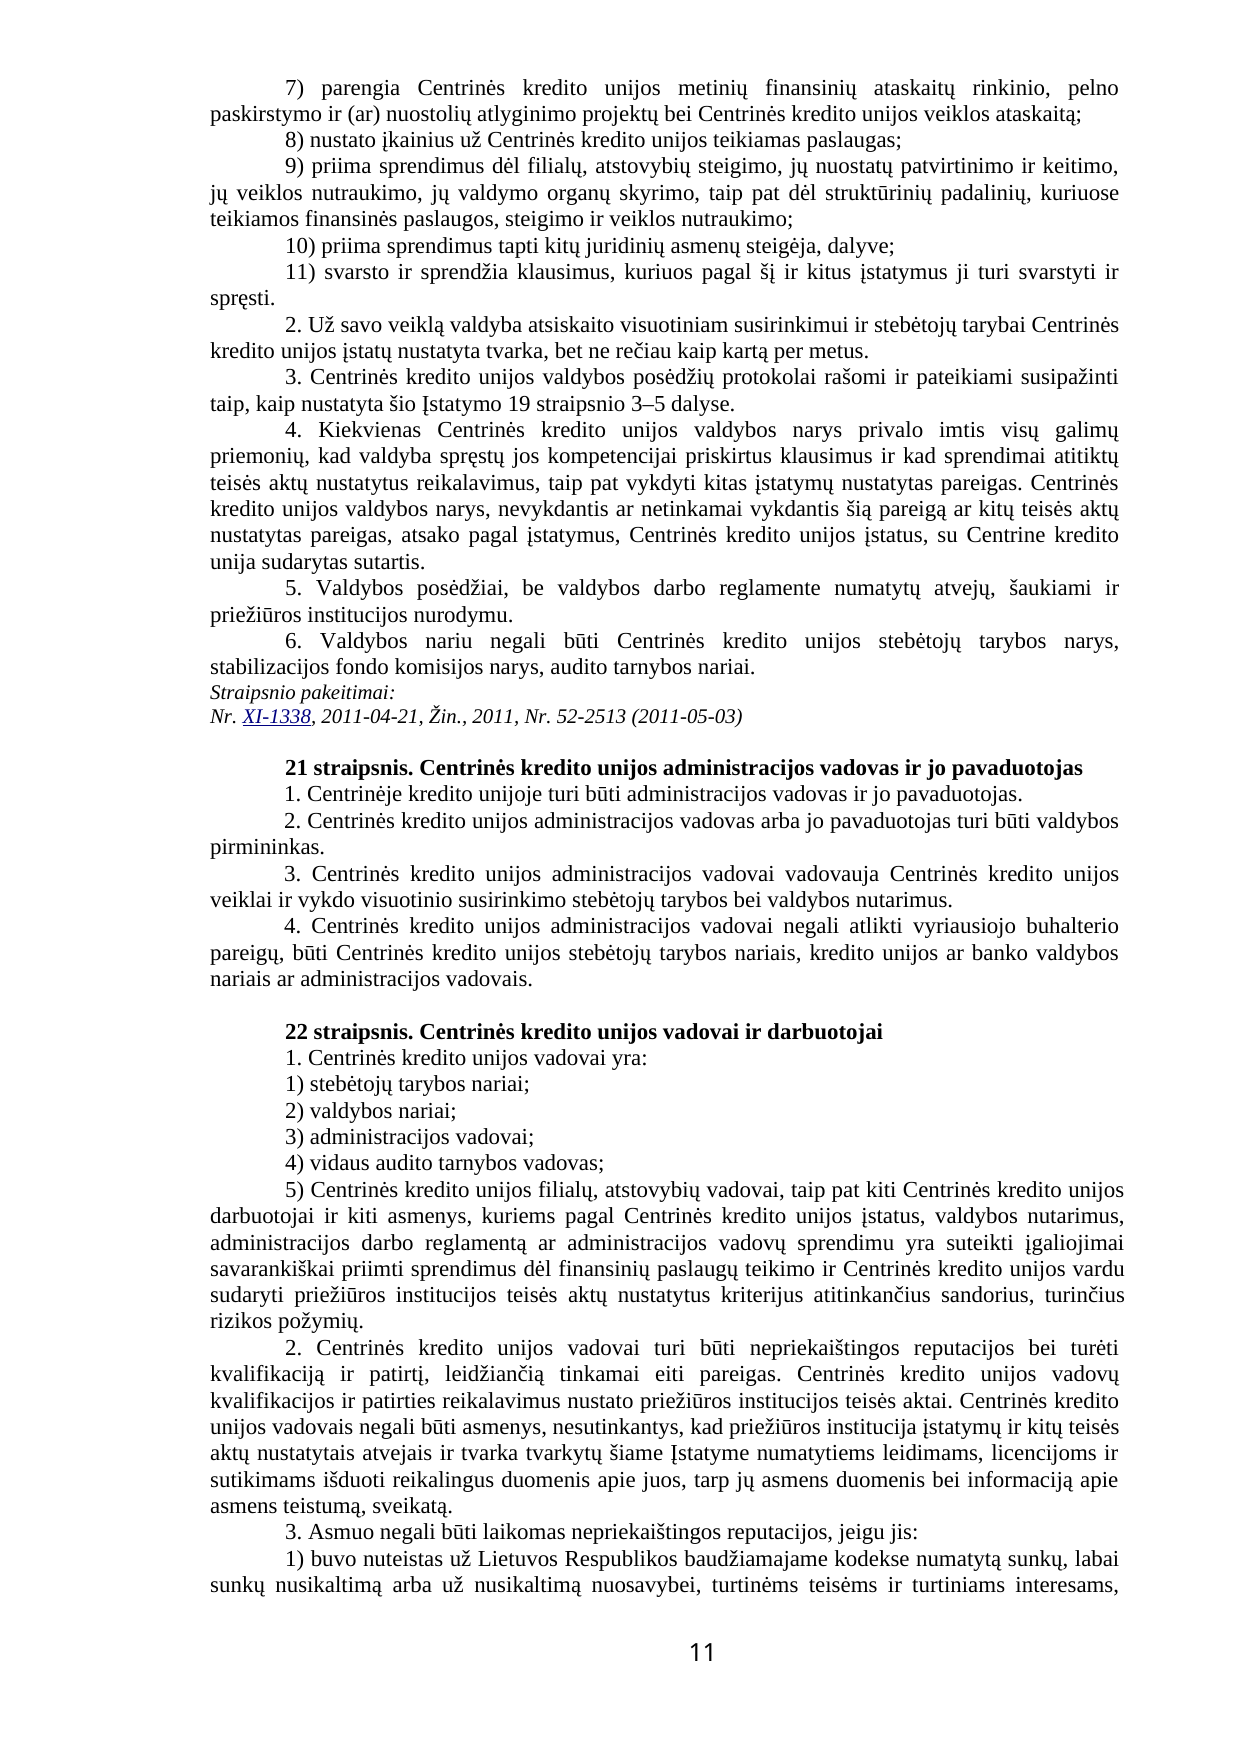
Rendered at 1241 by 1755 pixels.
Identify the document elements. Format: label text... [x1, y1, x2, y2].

text 10) priima sprendimus tapti kitų juridinių asmenų steigėja, dalyve; [210, 232, 1120, 258]
text 2) valdybos nariai; [210, 1097, 1120, 1123]
text 3. Asmuo negali būti laikomas nepriekaištingos reputacijos, jeigu jis: [210, 1518, 1120, 1545]
text 22 straipsnis. Centrinės kredito unijos vadovai ir darbuotojai [210, 1018, 1120, 1044]
text Straipsnio pakeitimai: [210, 680, 1120, 704]
text 8) nustato įkainius už Centrinės kredito unijos teikiamas paslaugas; [210, 126, 1120, 153]
text 6. Valdybos nariu negali būti Centrinės kredito unijos stebėtojų tarybos narys, stabilizacijos fondo komisijos narys, audito tarnybos nariai. [210, 627, 1120, 680]
text Nr. XI-1338, 2011-04-21, Žin., 2011, Nr. 52-2513 (2011-05-03) [210, 704, 1120, 728]
text 21 straipsnis. Centrinės kredito unijos administracijos vadovas ir jo pavaduotojas [285, 754, 1120, 781]
text 2. Centrinės kredito unijos vadovai turi būti nepriekaištingos reputacijos bei turėti kvalifikaciją ir patirtį, leidžiančią tinkamai eiti pareigas. Centrinės kredito unijos vadovų kvalifikacijos ir patirties reikalavimus nustato priežiūros institucijos teisės aktai. Centrinės kredito unijos vadovais negali būti asmenys, nesutinkantys, kad priežiūros institucija įstatymų ir kitų teisės aktų nustatytais atvejais ir tvarka tvarkytų šiame Įstatyme numatytiems leidimams, licencijoms ir sutikimams išduoti reikalingus duomenis apie juos, tarp jų asmens duomenis bei informaciją apie asmens teistumą, sveikatą. [210, 1334, 1120, 1518]
text 2. Už savo veiklą valdyba atsiskaito visuotiniam susirinkimui ir stebėtojų tarybai Centrinės kredito unijos įstatų nustatyta tvarka, bet ne rečiau kaip kartą per metus. [210, 311, 1120, 363]
text 3) administracijos vadovai; [210, 1123, 1120, 1149]
text 3. Centrinės kredito unijos valdybos posėdžių protokolai rašomi ir pateikiami susipažinti taip, kaip nustatyta šio Įstatymo 19 straipsnio 3–5 dalyse. [210, 363, 1120, 416]
text 5) Centrinės kredito unijos filialų, atstovybių vadovai, taip pat kiti Centrinės kredito unijos darbuotojai ir kiti asmenys, kuriems pagal Centrinės kredito unijos įstatus, valdybos nutarimus, administracijos darbo reglamentą ar administracijos vadovų sprendimu yra suteikti įgaliojimai savarankiškai priimti sprendimus dėl finansinių paslaugų teikimo ir Centrinės kredito unijos vardu sudaryti priežiūros institucijos teisės aktų nustatytus kriterijus atitinkančius sandorius, turinčius rizikos požymių. [210, 1176, 1126, 1334]
text 9) priima sprendimus dėl filialų, atstovybių steigimo, jų nuostatų patvirtinimo ir keitimo, jų veiklos nutraukimo, jų valdymo organų skyrimo, taip pat dėl struktūrinių padalinių, kuriuose teikiamos finansinės paslaugos, steigimo ir veiklos nutraukimo; [210, 153, 1120, 232]
text 1) buvo nuteistas už Lietuvos Respublikos baudžiamajame kodekse numatytą sunkų, labai sunkų nusikaltimą arba už nusikaltimą nuosavybei, turtinėms teisėms ir turtiniams interesams, [210, 1545, 1120, 1597]
text 1. Centrinėje kredito unijoje turi būti administracijos vadovas ir jo pavaduotojas. [210, 781, 1120, 807]
text 4. Centrinės kredito unijos administracijos vadovai negali atlikti vyriausiojo buhalterio pareigų, būti Centrinės kredito unijos stebėtojų tarybos nariais, kredito unijos ar banko valdybos nariais ar administracijos vadovais. [210, 912, 1120, 991]
text 2. Centrinės kredito unijos administracijos vadovas arba jo pavaduotojas turi būti valdybos pirmininkas. [210, 807, 1120, 859]
text 4. Kiekvienas Centrinės kredito unijos valdybos narys privalo imtis visų galimų priemonių, kad valdyba spręstų jos kompetencijai priskirtus klausimus ir kad sprendimai atitiktų teisės aktų nustatytus reikalavimus, taip pat vykdyti kitas įstatymų nustatytas pareigas. Centrinės kredito unijos valdybos narys, nevykdantis ar netinkamai vykdantis šią pareigą ar kitų teisės aktų nustatytas pareigas, atsako pagal įstatymus, Centrinės kredito unijos įstatus, su Centrine kredito unija sudarytas sutartis. [210, 416, 1120, 574]
text 1. Centrinės kredito unijos vadovai yra: [210, 1044, 1120, 1070]
text 3. Centrinės kredito unijos administracijos vadovai vadovauja Centrinės kredito unijos veiklai ir vykdo visuotinio susirinkimo stebėtojų tarybos bei valdybos nutarimus. [210, 859, 1120, 912]
text 1) stebėtojų tarybos nariai; [210, 1070, 1120, 1097]
text 4) vidaus audito tarnybos vadovas; [210, 1149, 1120, 1176]
text 5. Valdybos posėdžiai, be valdybos darbo reglamente numatytų atvejų, šaukiami ir priežiūros institucijos nurodymu. [210, 574, 1120, 627]
text 11) svarsto ir sprendžia klausimus, kuriuos pagal šį ir kitus įstatymus ji turi svarstyti ir spręsti. [210, 258, 1120, 311]
text 7) parengia Centrinės kredito unijos metinių finansinių ataskaitų rinkinio, pelno paskirstymo ir (ar) nuostolių atlyginimo projektų bei Centrinės kredito unijos veiklos ataskaitą; [210, 73, 1120, 126]
